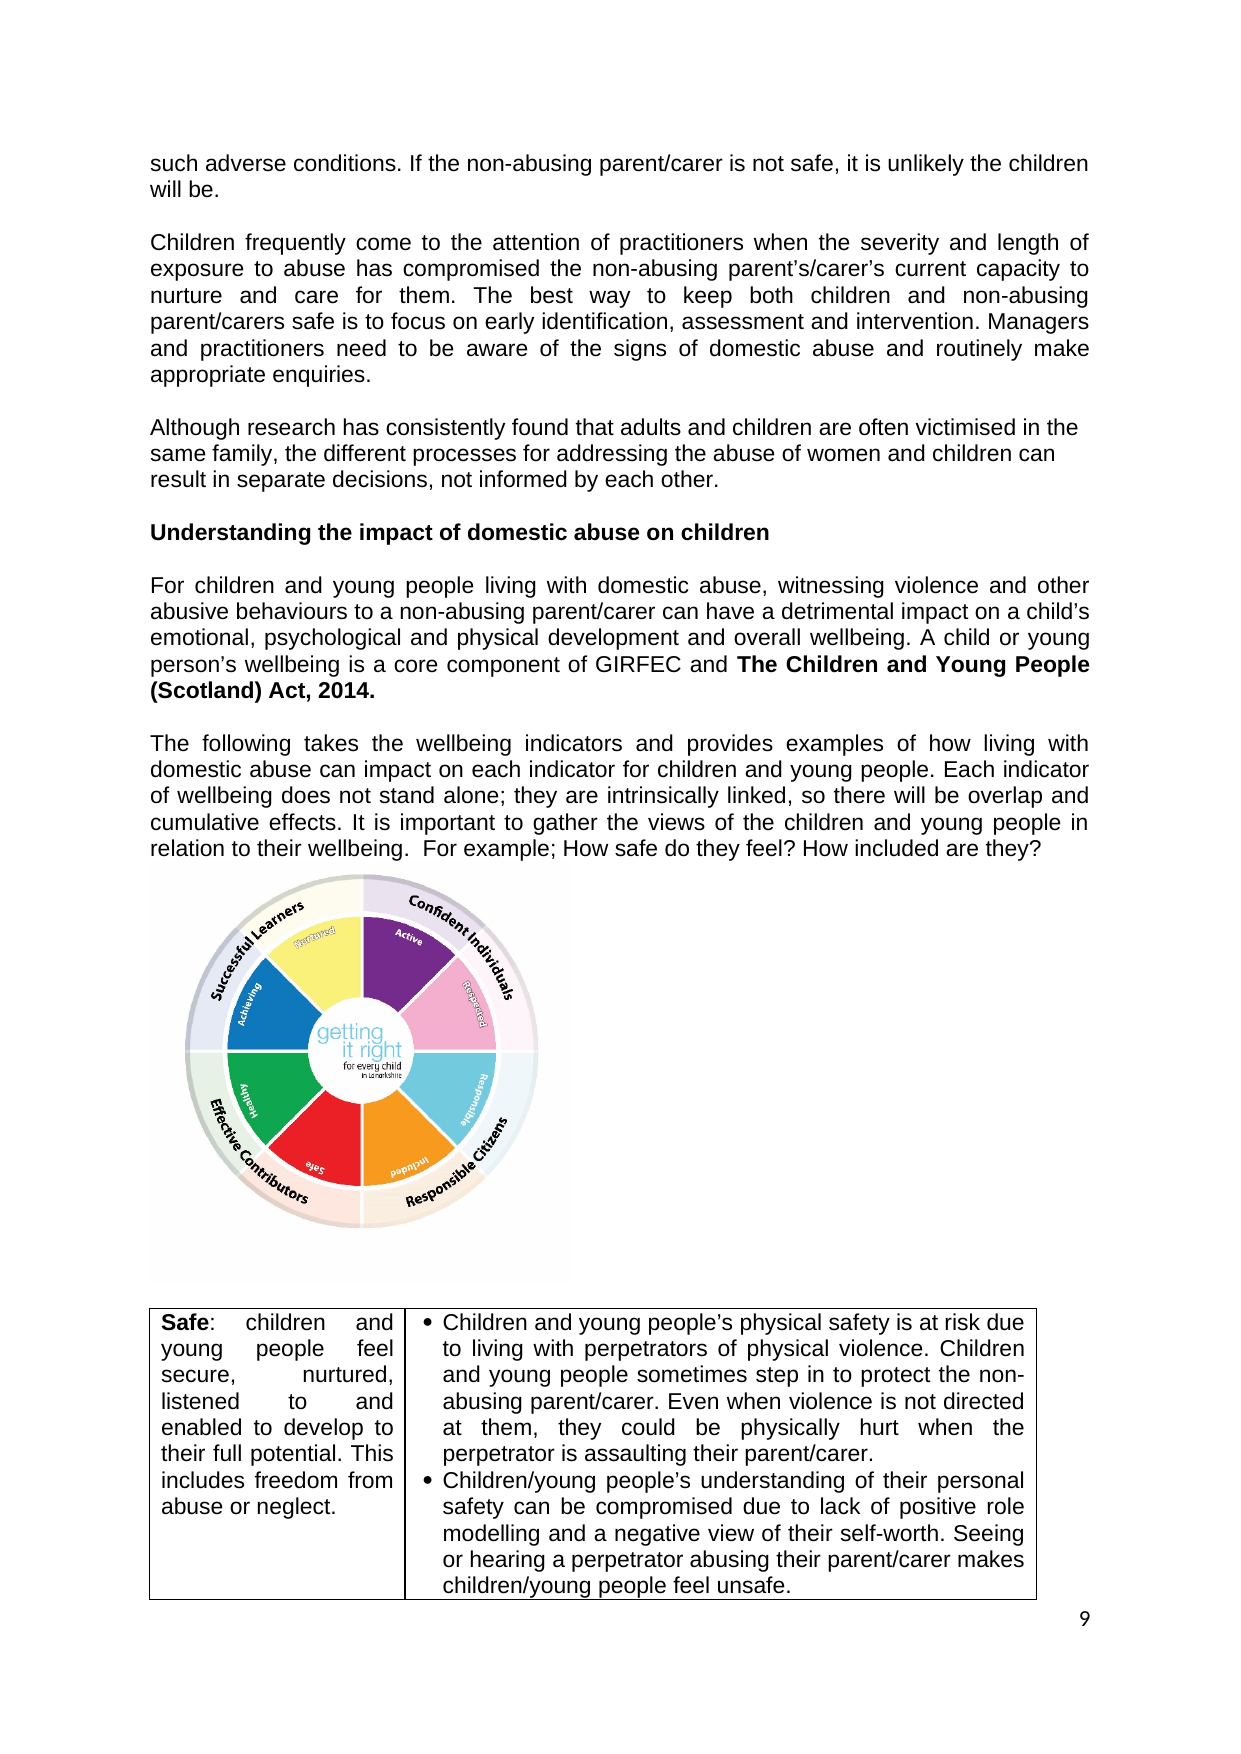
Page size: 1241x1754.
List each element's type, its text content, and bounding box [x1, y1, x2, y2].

text such adverse conditions. If the non-abusing parent/carer is not safe, it is unlikely the children will be. [150, 150, 1090, 203]
text Although research has consistently found that adults and children are often victimised in the same family, the different processes for addressing the abuse of women and children can result in separate decisions, not informed by each other. [150, 413, 1090, 493]
text For children and young people living with domestic abuse, witnessing violence and other abusive behaviours to a non-abusing parent/carer can have a detrimental impact on a child’s emotional, psychological and physical development and overall wellbeing. A child or young person’s wellbeing is a core component of GIRFEC and The Children and Young People (Scotland) Act, 2014. [150, 572, 1090, 703]
table_header Children and young people’s physical safety is at risk due to living with perpetrators of physical violence. Children and young people sometimes step in to protect the non-abusing parent/carer. Even when violence is not directed at them, they could be physically hurt when the perpetrator is assaulting their parent/carer. Children/young people’s understanding of their personal safety can be compromised due to lack of positive role modelling and a negative view of their self-worth. Seeing or hearing a perpetrator abusing their parent/carer makes children/young people feel unsafe. Living with the perpetrator of coercive control and/or physical violence can result in children/young people not attending activities outside the home, through fear, for example, of abuse occurring while they are out. Being isolated from external activities can impact on children/young people’s safety by reducing their protective factors for example attendance at school and therefore their opportunities to disclose abuse. [406, 1309, 1036, 1598]
table_header Safe: children and young people feel secure, nurtured, listened to and enabled to develop to their full potential. This includes freedom from abuse or neglect. [150, 1309, 404, 1598]
text The following takes the wellbeing indicators and provides examples of how living with domestic abuse can impact on each indicator for children and young people. Each indicator of wellbeing does not stand alone; they are intrinsically linked, so there will be overlap and cumulative effects. It is important to gather the views of the children and young people in relation to their wellbeing. For example; How safe do they feel? How included are they? [150, 730, 1090, 862]
text Understanding the impact of domestic abuse on children [150, 519, 1090, 545]
text Children frequently come to the attention of practitioners when the severity and length of exposure to abuse has compromised the non-abusing parent’s/carer’s current capacity to nurture and care for them. The best way to keep both children and non-abusing parent/carers safe is to focus on early identification, assessment and intervention. Managers and practitioners need to be aware of the signs of domestic abuse and routinely make appropriate enquiries. [150, 229, 1090, 387]
